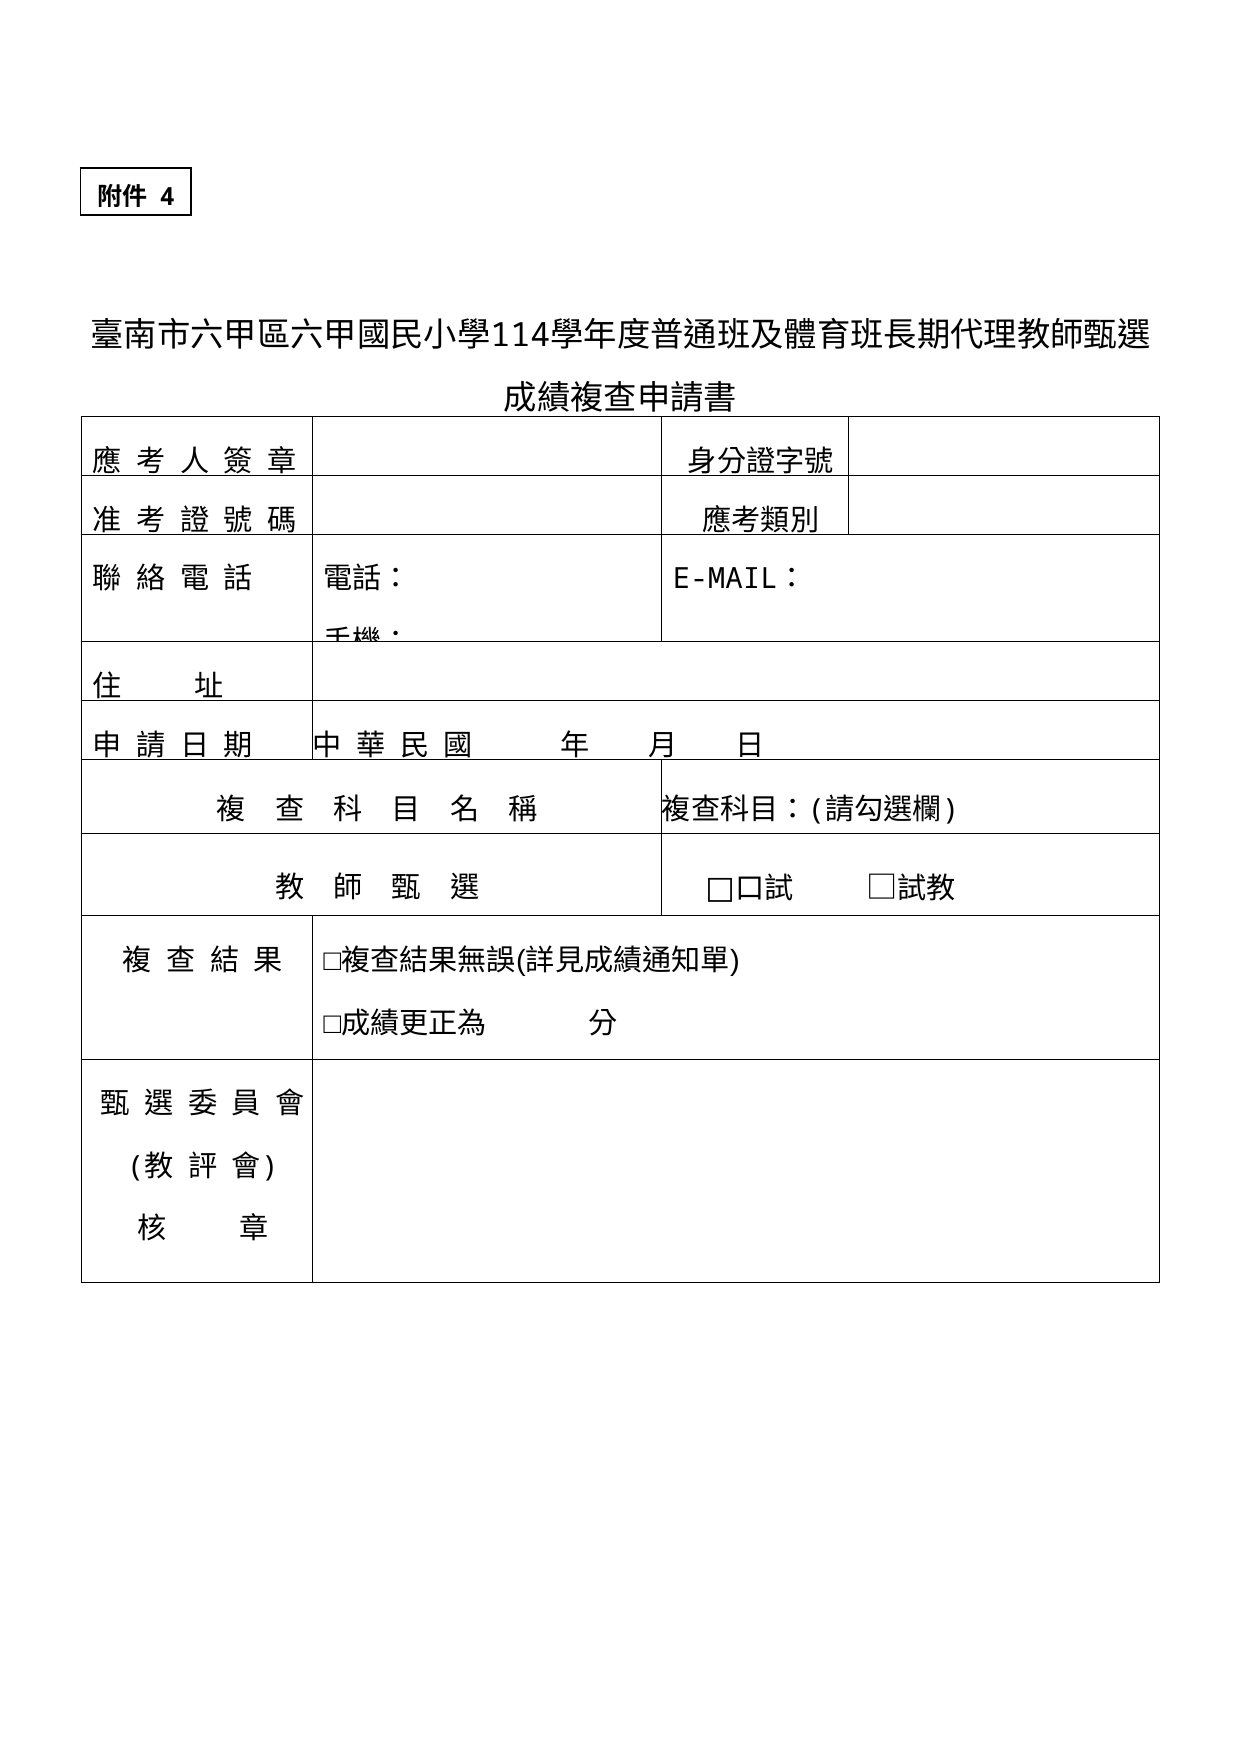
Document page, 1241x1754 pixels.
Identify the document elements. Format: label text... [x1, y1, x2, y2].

table_cell 教 師 甄 選 [82, 834, 661, 915]
table_cell [313, 642, 1159, 700]
text 成績複查申請書 [89, 353, 1152, 416]
table_cell 應考類別 [662, 476, 848, 533]
table_cell 複查科目：(請勾選欄) [662, 760, 1159, 832]
table_header 應 考 人 簽 章 [82, 417, 312, 474]
table_cell 聯 絡 電 話 [82, 535, 312, 641]
table_cell 電話： 手機： [313, 535, 661, 641]
text 臺南市六甲區六甲國民小學114學年度普通班及體育班長期代理教師甄選 [89, 291, 1152, 353]
table_header [849, 417, 1159, 474]
table_cell 住 址 [82, 642, 312, 700]
table_cell □複查結果無誤(詳見成績通知單) □成績更正為 分 [313, 916, 1159, 1058]
table_cell 複 查 科 目 名 稱 [82, 760, 661, 832]
table_cell [849, 476, 1159, 533]
table_cell 複 查 結 果 [82, 916, 312, 1058]
table_header 身分證字號 [662, 417, 848, 474]
table_cell 中 華 民 國 年 月 日 [313, 701, 1159, 759]
table_cell □口試 □試教 [662, 834, 1159, 915]
table_cell [313, 1060, 1159, 1282]
table_cell 申 請 日 期 [82, 701, 312, 759]
table_cell 准 考 證 號 碼 [82, 476, 312, 533]
table_cell [313, 476, 661, 533]
table_header [313, 417, 661, 474]
table_cell E-MAIL： [662, 535, 1159, 641]
text 附件 4 [96, 176, 176, 207]
table_cell 甄 選 委 員 會 (教 評 會) 核 章 [82, 1060, 312, 1282]
